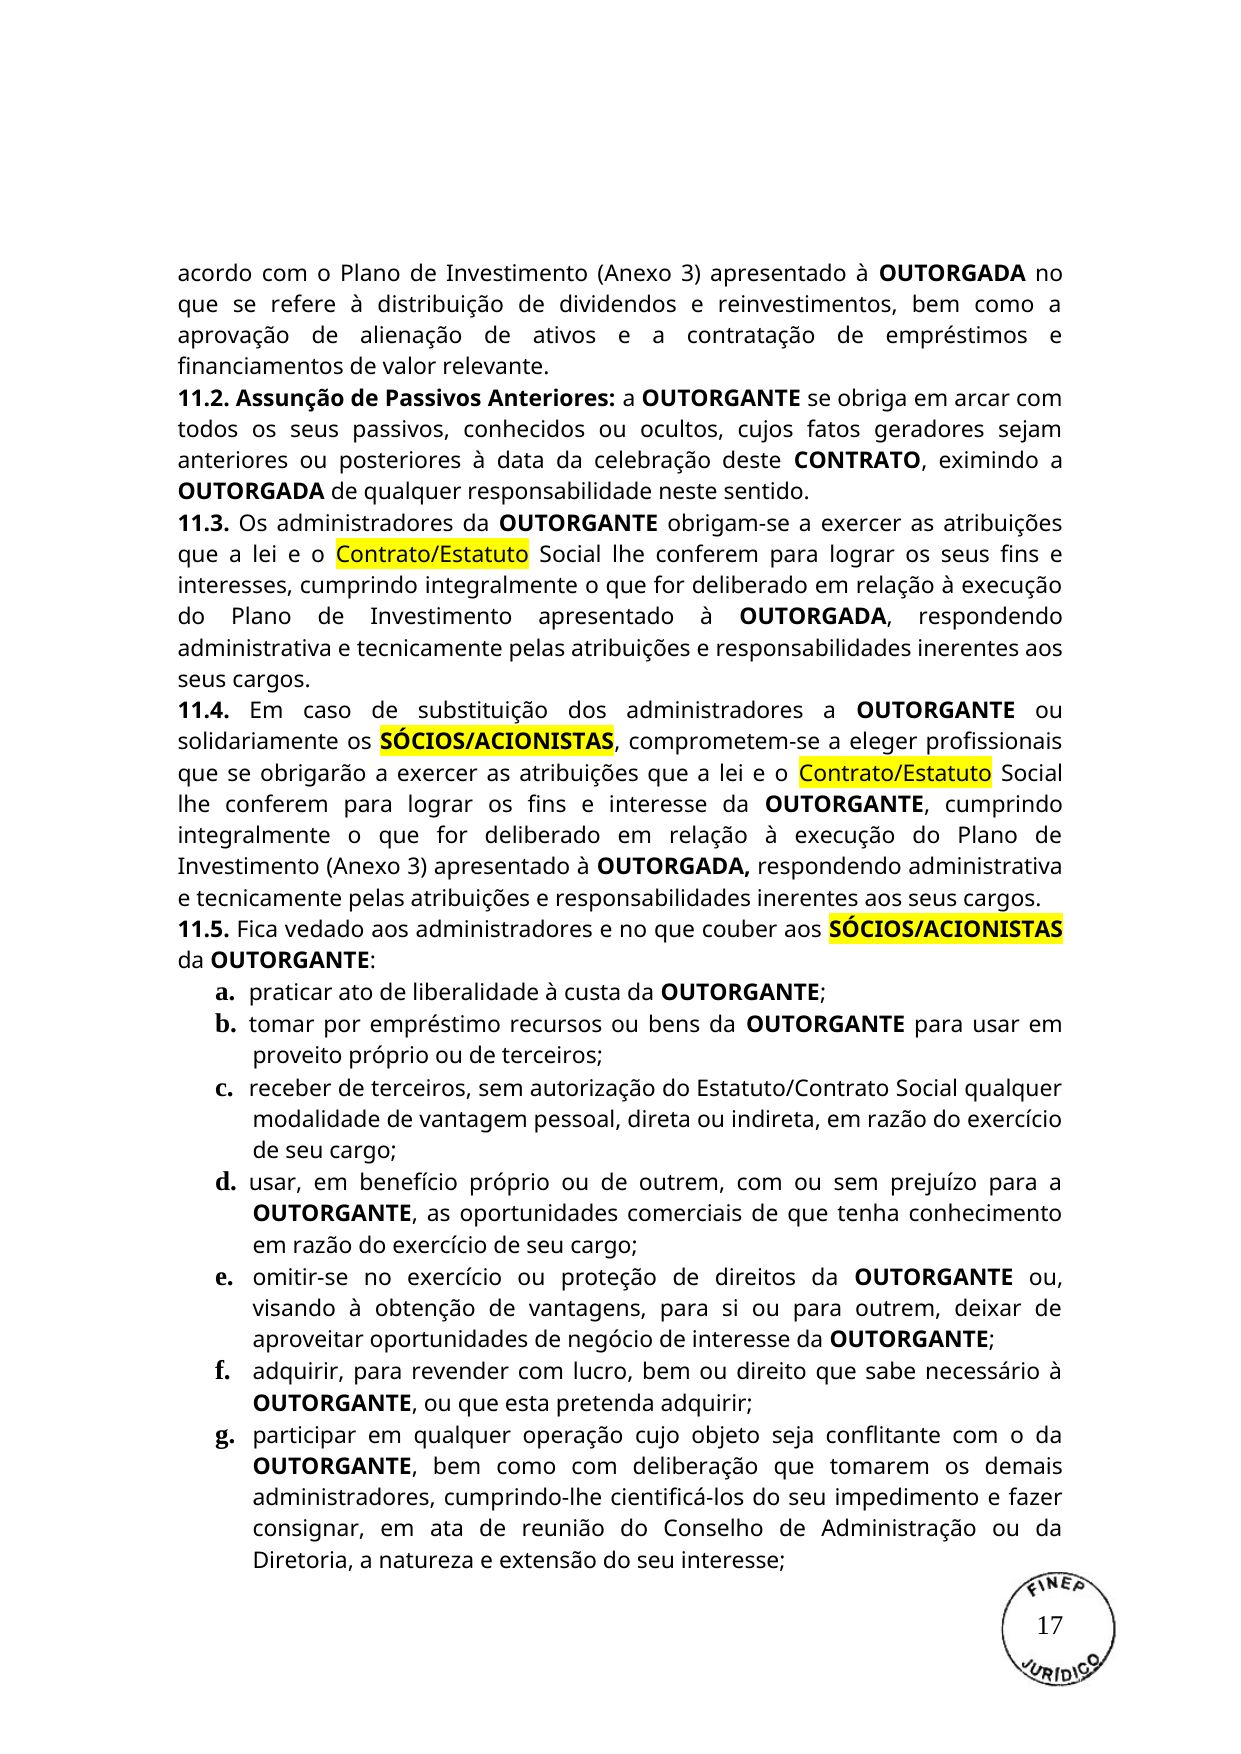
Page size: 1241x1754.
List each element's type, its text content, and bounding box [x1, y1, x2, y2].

text 11.5. Fica vedado aos administradores e no que couber aos SÓCIOS/ACIONISTAS da OUTORGANTE: [177, 913, 1063, 975]
list participar em qualquer operação cujo objeto seja conflitante com o da OUTORGANTE, bem como com deliberação que tomarem os demais administradores, cumprindo-lhe cientificá-los do seu impedimento e fazer consignar, em ata de reunião do Conselho de Administração ou da Diretoria, a natureza e extensão do seu interesse; [215, 1418, 1063, 1575]
list omitir-se no exercício ou proteção de direitos da OUTORGANTE ou, visando à obtenção de vantagens, para si ou para outrem, deixar de aproveitar oportunidades de negócio de interesse da OUTORGANTE; [215, 1260, 1063, 1354]
list 11.3. Os administradores da OUTORGANTE obrigam-se a exercer as atribuições que a lei e o Contrato/Estatuto Social lhe conferem para lograr os seus fins e interesses, cumprindo integralmente o que for deliberado em relação à execução do Plano de Investimento apresentado à OUTORGADA, respondendo administrativa e tecnicamente pelas atribuições e responsabilidades inerentes aos seus cargos. [177, 506, 1063, 694]
list receber de terceiros, sem autorização do Estatuto/Contrato Social qualquer modalidade de vantagem pessoal, direta ou indireta, em razão do exercício de seu cargo; [215, 1071, 1063, 1165]
list tomar por empréstimo recursos ou bens da OUTORGANTE para usar em proveito próprio ou de terceiros; [215, 1007, 1063, 1071]
list 11.4. Em caso de substituição dos administradores a OUTORGANTE ou solidariamente os SÓCIOS/ACIONISTAS, comprometem-se a eleger profissionais que se obrigarão a exercer as atribuições que a lei e o Contrato/Estatuto Social lhe conferem para lograr os fins e interesse da OUTORGANTE, cumprindo integralmente o que for deliberado em relação à execução do Plano de Investimento (Anexo 3) apresentado à OUTORGADA, respondendo administrativa e tecnicamente pelas atribuições e responsabilidades inerentes aos seus cargos. [177, 694, 1063, 913]
list usar, em benefício próprio ou de outrem, com ou sem prejuízo para a OUTORGANTE, as oportunidades comerciais de que tenha conhecimento em razão do exercício de seu cargo; [215, 1165, 1063, 1260]
list acordo com o Plano de Investimento (Anexo 3) apresentado à OUTORGADA no que se refere à distribuição de dividendos e reinvestimentos, bem como a aprovação de alienação de ativos e a contratação de empréstimos e financiamentos de valor relevante. [177, 256, 1063, 381]
list adquirir, para revender com lucro, bem ou direito que sabe necessário à OUTORGANTE, ou que esta pretenda adquirir; [215, 1354, 1063, 1418]
list praticar ato de liberalidade à custa da OUTORGANTE; [215, 975, 1063, 1007]
list 11.2. Assunção de Passivos Anteriores: a OUTORGANTE se obriga em arcar com todos os seus passivos, conhecidos ou ocultos, cujos fatos geradores sejam anteriores ou posteriores à data da celebração deste CONTRATO, eximindo a OUTORGADA de qualquer responsabilidade neste sentido. [177, 381, 1063, 506]
